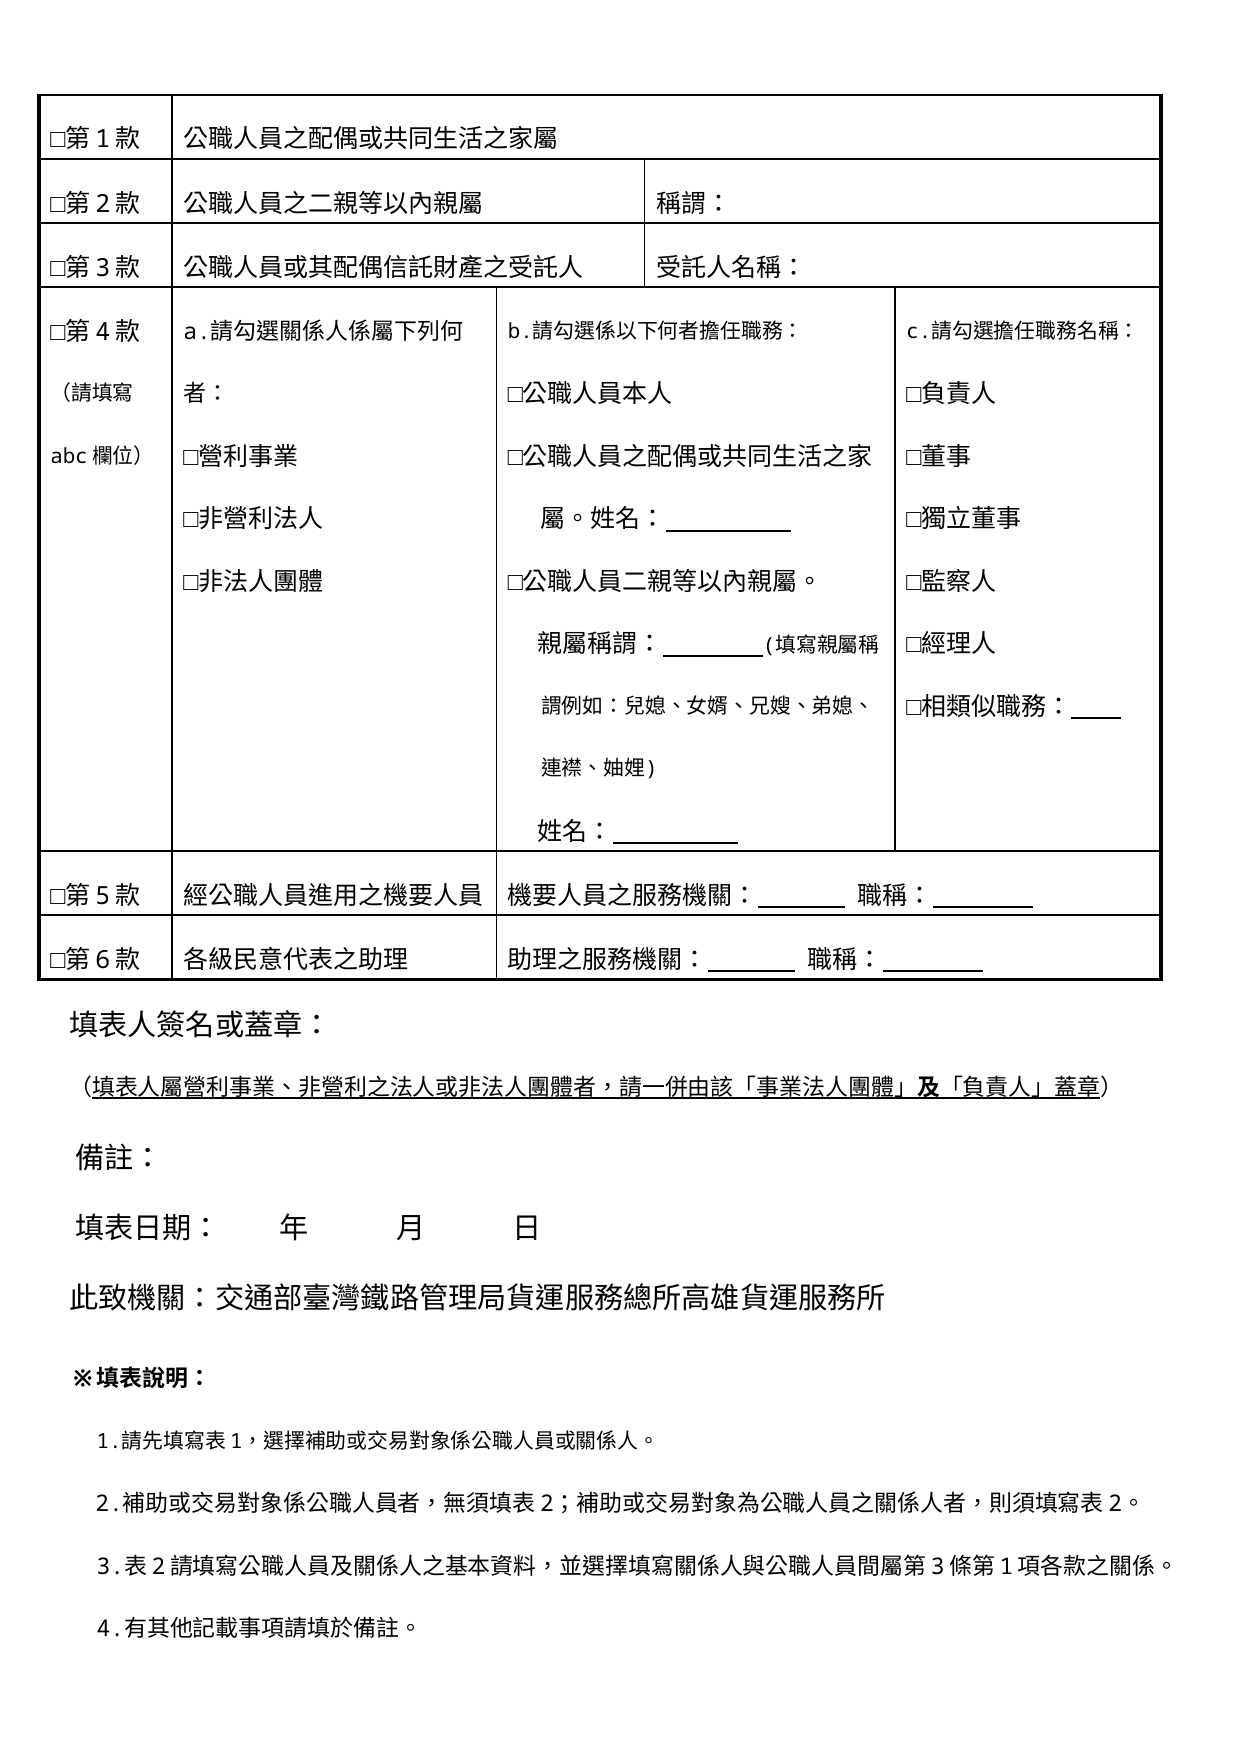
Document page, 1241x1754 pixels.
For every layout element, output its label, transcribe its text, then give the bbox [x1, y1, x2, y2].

table_cell 稱謂： [645, 160, 1159, 222]
text 3.表2請填寫公職人員及關係人之基本資料，並選擇填寫關係人與公職人員間屬第3條第1項各款之關係。 [1, 1523, 1219, 1585]
text 1.請先填寫表1，選擇補助或交易對象係公職人員或關係人。 [1, 1398, 1219, 1460]
text （填表人屬營利事業、非營利之法人或非法人團體者，請一併由該「事業法人團體」及「負責人」蓋章） [1, 1044, 1125, 1106]
text 2.補助或交易對象係公職人員者，無須填表2；補助或交易對象為公職人員之關係人者，則須填寫表2。 [1, 1460, 1219, 1523]
table_cell 機要人員之服務機關： 職稱： [497, 852, 1159, 914]
text 4.有其他記載事項請填於備註。 [1, 1585, 1219, 1648]
text 填表人簽名或蓋章： [1, 981, 1125, 1044]
text ※填表說明： [1, 1335, 1125, 1398]
table_cell c.請勾選擔任職務名稱： □負責人 □董事 □獨立董事 □監察人 □經理人 □相類似職務： [896, 288, 1159, 850]
table_cell □第1款 [41, 96, 171, 158]
table_cell □第2款 [41, 160, 171, 222]
table_cell 公職人員之二親等以內親屬 [173, 160, 644, 222]
text 此致機關：交通部臺灣鐵路管理局貨運服務總所高雄貨運服務所 [1, 1254, 1125, 1316]
table_cell □第4款 （請填寫abc欄位） [41, 288, 171, 850]
table_cell 受託人名稱： [645, 224, 1159, 286]
table_cell 助理之服務機關： 職稱： [497, 916, 1159, 978]
text 備註： [75, 1114, 1125, 1176]
table_cell 公職人員之配偶或共同生活之家屬 [173, 96, 1159, 158]
table_cell a.請勾選關係人係屬下列何者： □營利事業 □非營利法人 □非法人團體 [173, 288, 496, 850]
table_cell 公職人員或其配偶信託財產之受託人 [173, 224, 644, 286]
table_cell b.請勾選係以下何者擔任職務： □公職人員本人 □公職人員之配偶或共同生活之家屬。姓名： □公職人員二親等以內親屬。 親屬稱謂： (填寫親屬稱謂例如：兒媳、女婿、兄嫂、弟媳、連襟、妯娌) 姓名： [497, 288, 894, 850]
table_cell 經公職人員進用之機要人員 [173, 852, 496, 914]
text 填表日期： 年 月 日 [1, 1184, 1125, 1246]
table_cell 各級民意代表之助理 [173, 916, 496, 978]
table_cell □第5款 [41, 852, 171, 914]
table_cell □第6款 [41, 916, 171, 978]
table_cell □第3款 [41, 224, 171, 286]
